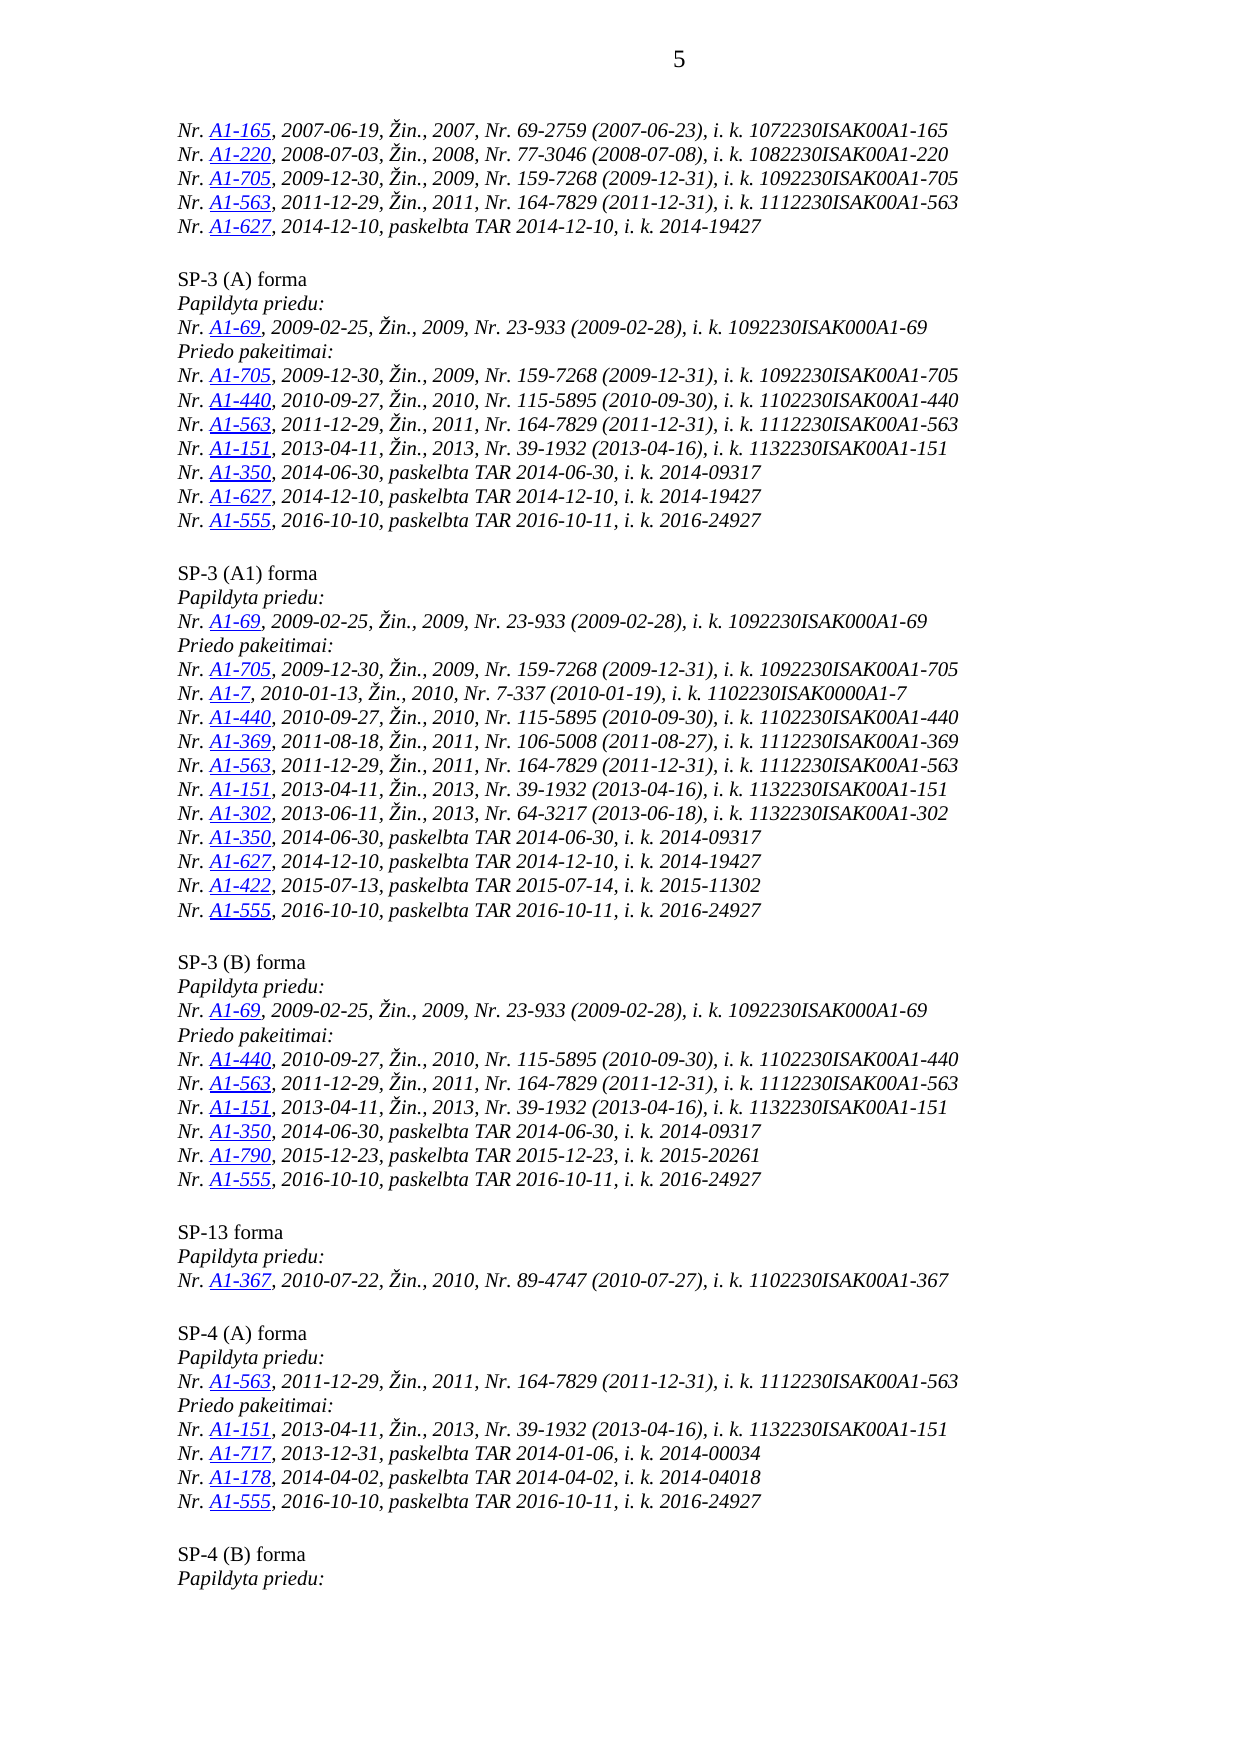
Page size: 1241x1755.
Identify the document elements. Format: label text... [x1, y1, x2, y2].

text Nr. A1-369, 2011-08-18, Žin., 2011, Nr. 106-5008 (2011-08-27), i. k. 1112230ISAK00A1-369 [177, 729, 1181, 753]
text Nr. A1-627, 2014-12-10, paskelbta TAR 2014-12-10, i. k. 2014-19427 [177, 214, 1181, 238]
text Nr. A1-440, 2010-09-27, Žin., 2010, Nr. 115-5895 (2010-09-30), i. k. 1102230ISAK00A1-440 [177, 387, 1181, 412]
text Papildyta priedu: [177, 1345, 1181, 1369]
text Priedo pakeitimai: [177, 633, 1181, 657]
text Nr. A1-69, 2009-02-25, Žin., 2009, Nr. 23-933 (2009-02-28), i. k. 1092230ISAK000A1-69 [177, 998, 1181, 1022]
text SP-3 (B) forma [177, 950, 1181, 974]
text Nr. A1-627, 2014-12-10, paskelbta TAR 2014-12-10, i. k. 2014-19427 [177, 849, 1181, 873]
text Nr. A1-165, 2007-06-19, Žin., 2007, Nr. 69-2759 (2007-06-23), i. k. 1072230ISAK00A1-165 [177, 118, 1181, 142]
text Nr. A1-555, 2016-10-10, paskelbta TAR 2016-10-11, i. k. 2016-24927 [177, 1167, 1181, 1191]
text Priedo pakeitimai: [177, 339, 1181, 363]
text Nr. A1-69, 2009-02-25, Žin., 2009, Nr. 23-933 (2009-02-28), i. k. 1092230ISAK000A1-69 [177, 609, 1181, 633]
text Nr. A1-151, 2013-04-11, Žin., 2013, Nr. 39-1932 (2013-04-16), i. k. 1132230ISAK00A1-151 [177, 436, 1181, 460]
text Papildyta priedu: [177, 1566, 1181, 1590]
text Papildyta priedu: [177, 585, 1181, 609]
text Nr. A1-350, 2014-06-30, paskelbta TAR 2014-06-30, i. k. 2014-09317 [177, 825, 1181, 849]
text Papildyta priedu: [177, 1244, 1181, 1268]
text SP-3 (A) forma [177, 267, 1181, 291]
text Nr. A1-422, 2015-07-13, paskelbta TAR 2015-07-14, i. k. 2015-11302 [177, 873, 1181, 897]
text Priedo pakeitimai: [177, 1022, 1181, 1047]
text Nr. A1-440, 2010-09-27, Žin., 2010, Nr. 115-5895 (2010-09-30), i. k. 1102230ISAK00A1-440 [177, 705, 1181, 729]
text Nr. A1-350, 2014-06-30, paskelbta TAR 2014-06-30, i. k. 2014-09317 [177, 1119, 1181, 1143]
text Nr. A1-440, 2010-09-27, Žin., 2010, Nr. 115-5895 (2010-09-30), i. k. 1102230ISAK00A1-440 [177, 1047, 1181, 1071]
text Nr. A1-350, 2014-06-30, paskelbta TAR 2014-06-30, i. k. 2014-09317 [177, 460, 1181, 484]
text Nr. A1-563, 2011-12-29, Žin., 2011, Nr. 164-7829 (2011-12-31), i. k. 1112230ISAK00A1-563 [177, 412, 1181, 436]
text Nr. A1-7, 2010-01-13, Žin., 2010, Nr. 7-337 (2010-01-19), i. k. 1102230ISAK0000A1-7 [177, 681, 1181, 705]
text Nr. A1-563, 2011-12-29, Žin., 2011, Nr. 164-7829 (2011-12-31), i. k. 1112230ISAK00A1-563 [177, 1369, 1181, 1393]
text SP-13 forma [177, 1220, 1181, 1244]
text Nr. A1-717, 2013-12-31, paskelbta TAR 2014-01-06, i. k. 2014-00034 [177, 1441, 1181, 1465]
text Nr. A1-563, 2011-12-29, Žin., 2011, Nr. 164-7829 (2011-12-31), i. k. 1112230ISAK00A1-563 [177, 1071, 1181, 1095]
text Nr. A1-627, 2014-12-10, paskelbta TAR 2014-12-10, i. k. 2014-19427 [177, 484, 1181, 508]
text Nr. A1-563, 2011-12-29, Žin., 2011, Nr. 164-7829 (2011-12-31), i. k. 1112230ISAK00A1-563 [177, 753, 1181, 777]
text Nr. A1-790, 2015-12-23, paskelbta TAR 2015-12-23, i. k. 2015-20261 [177, 1143, 1181, 1167]
text Nr. A1-705, 2009-12-30, Žin., 2009, Nr. 159-7268 (2009-12-31), i. k. 1092230ISAK00A1-705 [177, 363, 1181, 387]
text Papildyta priedu: [177, 974, 1181, 998]
text Nr. A1-563, 2011-12-29, Žin., 2011, Nr. 164-7829 (2011-12-31), i. k. 1112230ISAK00A1-563 [177, 190, 1181, 214]
text SP-4 (B) forma [177, 1542, 1181, 1566]
text Nr. A1-151, 2013-04-11, Žin., 2013, Nr. 39-1932 (2013-04-16), i. k. 1132230ISAK00A1-151 [177, 777, 1181, 801]
text Priedo pakeitimai: [177, 1393, 1181, 1417]
text Nr. A1-302, 2013-06-11, Žin., 2013, Nr. 64-3217 (2013-06-18), i. k. 1132230ISAK00A1-302 [177, 801, 1181, 825]
text Nr. A1-705, 2009-12-30, Žin., 2009, Nr. 159-7268 (2009-12-31), i. k. 1092230ISAK00A1-705 [177, 657, 1181, 681]
text Papildyta priedu: [177, 291, 1181, 315]
text Nr. A1-705, 2009-12-30, Žin., 2009, Nr. 159-7268 (2009-12-31), i. k. 1092230ISAK00A1-705 [177, 166, 1181, 190]
text Nr. A1-220, 2008-07-03, Žin., 2008, Nr. 77-3046 (2008-07-08), i. k. 1082230ISAK00A1-220 [177, 142, 1181, 166]
text Nr. A1-69, 2009-02-25, Žin., 2009, Nr. 23-933 (2009-02-28), i. k. 1092230ISAK000A1-69 [177, 315, 1181, 339]
text Nr. A1-151, 2013-04-11, Žin., 2013, Nr. 39-1932 (2013-04-16), i. k. 1132230ISAK00A1-151 [177, 1417, 1181, 1441]
text Nr. A1-555, 2016-10-10, paskelbta TAR 2016-10-11, i. k. 2016-24927 [177, 1489, 1181, 1513]
text Nr. A1-178, 2014-04-02, paskelbta TAR 2014-04-02, i. k. 2014-04018 [177, 1465, 1181, 1489]
text Nr. A1-151, 2013-04-11, Žin., 2013, Nr. 39-1932 (2013-04-16), i. k. 1132230ISAK00A1-151 [177, 1095, 1181, 1119]
text SP-3 (A1) forma [177, 561, 1181, 585]
text Nr. A1-555, 2016-10-10, paskelbta TAR 2016-10-11, i. k. 2016-24927 [177, 508, 1181, 532]
text Nr. A1-555, 2016-10-10, paskelbta TAR 2016-10-11, i. k. 2016-24927 [177, 897, 1181, 922]
text Nr. A1-367, 2010-07-22, Žin., 2010, Nr. 89-4747 (2010-07-27), i. k. 1102230ISAK00A1-367 [177, 1268, 1181, 1292]
text SP-4 (A) forma [177, 1321, 1181, 1345]
